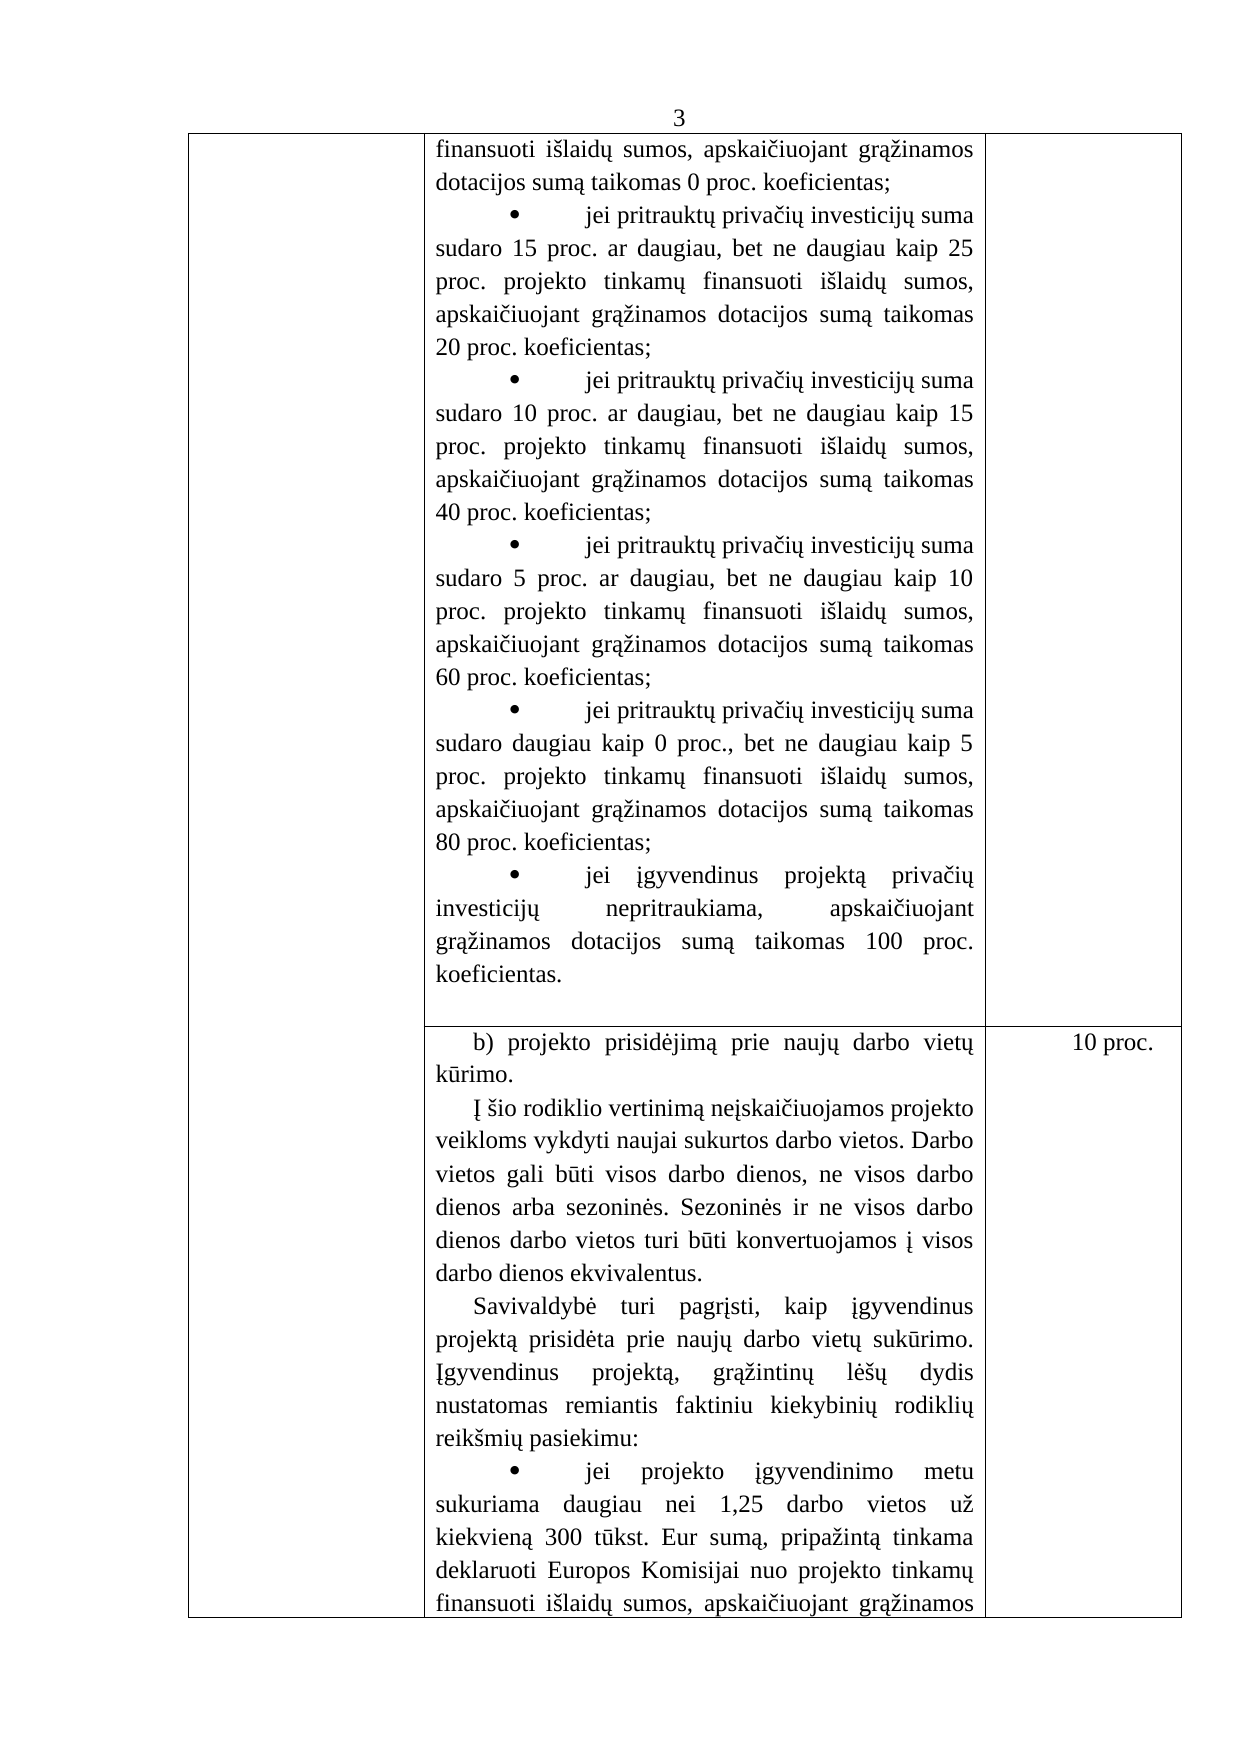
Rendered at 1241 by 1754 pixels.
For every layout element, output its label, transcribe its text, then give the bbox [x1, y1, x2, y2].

table_cell b) projekto prisidėjimą prie naujų darbo vietų kūrimo. Į šio rodiklio vertinimą neįskaičiuojamos projekto veikloms vykdyti naujai sukurtos darbo vietos. Darbo vietos gali būti visos darbo dienos, ne visos darbo dienos arba sezoninės. Sezoninės ir ne visos darbo dienos darbo vietos turi būti konvertuojamos į visos darbo dienos ekvivalentus. Savivaldybė turi pagrįsti, kaip įgyvendinus projektą prisidėta prie naujų darbo vietų sukūrimo. Įgyvendinus projektą, grąžintinų lėšų dydis nustatomas remiantis faktiniu kiekybinių rodiklių reikšmių pasiekimu:  jei projekto įgyvendinimo metu sukuriama daugiau nei 1,25 darbo vietos už kiekvieną 300 tūkst. Eur sumą, pripažintą tinkama deklaruoti Europos Komisijai nuo projekto tinkamų finansuoti išlaidų sumos, apskaičiuojant grąžinamos [425, 1027, 985, 1617]
table_cell 10 proc. [986, 1027, 1181, 1617]
table_header [177, 133, 188, 1618]
table_cell [189, 134, 424, 1617]
table_cell [986, 134, 1181, 1026]
table_cell finansuoti išlaidų sumos, apskaičiuojant grąžinamos dotacijos sumą taikomas 0 proc. koeficientas;  jei pritrauktų privačių investicijų suma sudaro 15 proc. ar daugiau, bet ne daugiau kaip 25 proc. projekto tinkamų finansuoti išlaidų sumos, apskaičiuojant grąžinamos dotacijos sumą taikomas 20 proc. koeficientas;  jei pritrauktų privačių investicijų suma sudaro 10 proc. ar daugiau, bet ne daugiau kaip 15 proc. projekto tinkamų finansuoti išlaidų sumos, apskaičiuojant grąžinamos dotacijos sumą taikomas 40 proc. koeficientas;  jei pritrauktų privačių investicijų suma sudaro 5 proc. ar daugiau, bet ne daugiau kaip 10 proc. projekto tinkamų finansuoti išlaidų sumos, apskaičiuojant grąžinamos dotacijos sumą taikomas 60 proc. koeficientas;  jei pritrauktų privačių investicijų suma sudaro daugiau kaip 0 proc., bet ne daugiau kaip 5 proc. projekto tinkamų finansuoti išlaidų sumos, apskaičiuojant grąžinamos dotacijos sumą taikomas 80 proc. koeficientas;  jei įgyvendinus projektą privačių investicijų nepritraukiama, apskaičiuojant grąžinamos dotacijos sumą taikomas 100 proc. koeficientas. [425, 134, 985, 1026]
